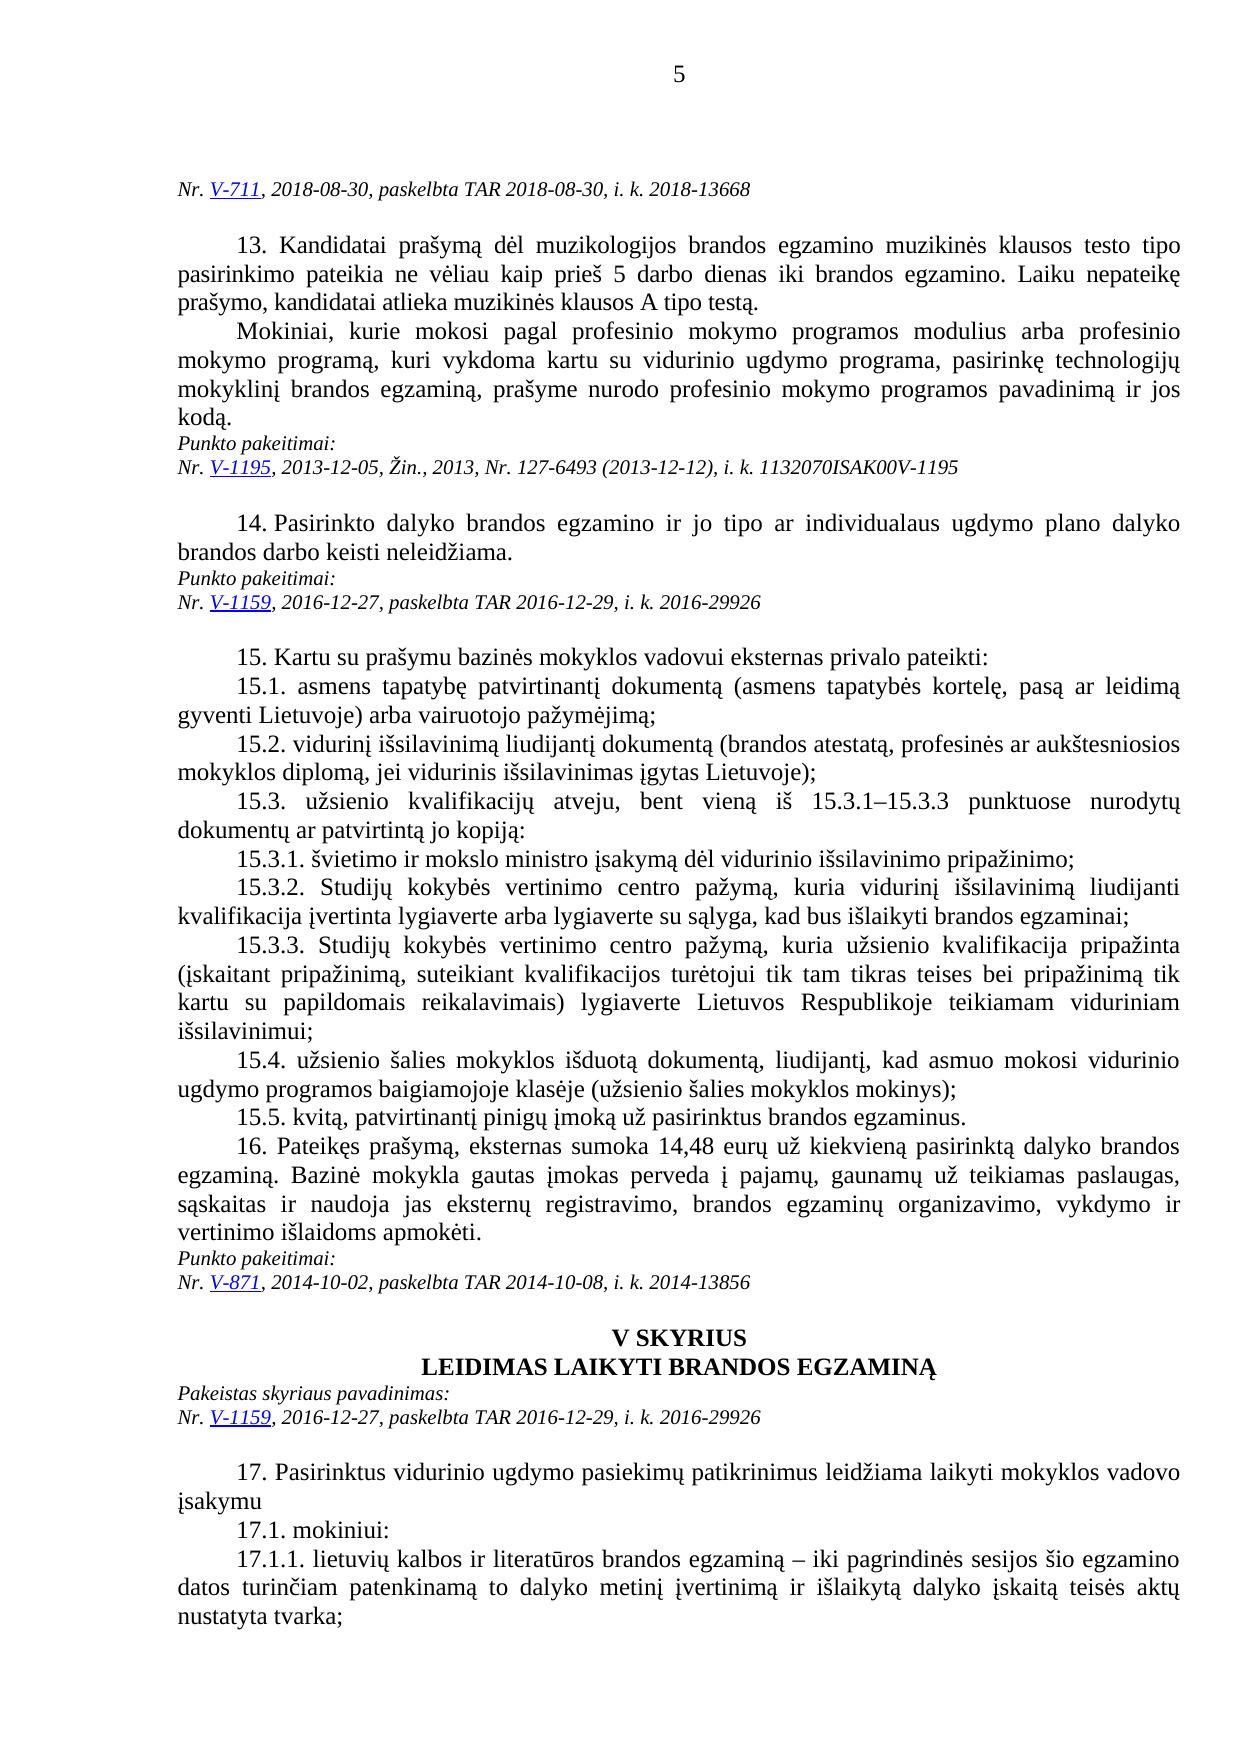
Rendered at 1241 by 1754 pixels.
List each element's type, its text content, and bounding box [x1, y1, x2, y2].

text Nr. V-1159, 2016-12-27, paskelbta TAR 2016-12-29, i. k. 2016-29926 [177, 1405, 1181, 1429]
text Nr. V-1159, 2016-12-27, paskelbta TAR 2016-12-29, i. k. 2016-29926 [177, 590, 1181, 614]
text Nr. V-711, 2018-08-30, paskelbta TAR 2018-08-30, i. k. 2018-13668 [177, 177, 1181, 201]
text 15.2. vidurinį išsilavinimą liudijantį dokumentą (brandos atestatą, profesinės ar aukštesniosios mokyklos diplomą, jei vidurinis išsilavinimas įgytas Lietuvoje); [177, 729, 1181, 786]
text 13. Kandidatai prašymą dėl muzikologijos brandos egzamino muzikinės klausos testo tipo pasirinkimo pateikia ne vėliau kaip prieš 5 darbo dienas iki brandos egzamino. Laiku nepateikę prašymo, kandidatai atlieka muzikinės klausos A tipo testą. [177, 230, 1181, 316]
text V SKYRIUS LEIDIMAS LAIKYTI BRANDOS EGZAMINĄ [177, 1323, 1181, 1381]
text 15.3.2. Studijų kokybės vertinimo centro pažymą, kuria vidurinį išsilavinimą liudijanti kvalifikacija įvertinta lygiaverte arba lygiaverte su sąlyga, kad bus išlaikyti brandos egzaminai; [177, 872, 1181, 930]
text 15.3.1. švietimo ir mokslo ministro įsakymą dėl vidurinio išsilavinimo pripažinimo; [177, 844, 1181, 872]
text 15. Kartu su prašymu bazinės mokyklos vadovui eksternas privalo pateikti: [177, 642, 1181, 671]
text 17. Pasirinktus vidurinio ugdymo pasiekimų patikrinimus leidžiama laikyti mokyklos vadovo įsakymu [177, 1457, 1181, 1515]
text 15.5. kvitą, patvirtinantį pinigų įmoką už pasirinktus brandos egzaminus. [177, 1102, 1181, 1131]
text Mokiniai, kurie mokosi pagal profesinio mokymo programos modulius arba profesinio mokymo programą, kuri vykdoma kartu su vidurinio ugdymo programa, pasirinkę technologijų mokyklinį brandos egzaminą, prašyme nurodo profesinio mokymo programos pavadinimą ir jos kodą. [177, 316, 1181, 431]
text 16. Pateikęs prašymą, eksternas sumoka 14,48 eurų už kiekvieną pasirinktą dalyko brandos egzaminą. Bazinė mokykla gautas įmokas perveda į pajamų, gaunamų už teikiamas paslaugas, sąskaitas ir naudoja jas eksternų registravimo, brandos egzaminų organizavimo, vykdymo ir vertinimo išlaidoms apmokėti. [177, 1131, 1181, 1246]
text Pakeistas skyriaus pavadinimas: [177, 1381, 1181, 1405]
text 15.1. asmens tapatybę patvirtinantį dokumentą (asmens tapatybės kortelę, pasą ar leidimą gyventi Lietuvoje) arba vairuotojo pažymėjimą; [177, 671, 1181, 729]
text Punkto pakeitimai: [177, 431, 1181, 455]
text Punkto pakeitimai: [177, 566, 1181, 590]
text Punkto pakeitimai: [177, 1246, 1181, 1270]
text 15.3.3. Studijų kokybės vertinimo centro pažymą, kuria užsienio kvalifikacija pripažinta (įskaitant pripažinimą, suteikiant kvalifikacijos turėtojui tik tam tikras teises bei pripažinimą tik kartu su papildomais reikalavimais) lygiaverte Lietuvos Respublikoje teikiamam viduriniam išsilavinimui; [177, 930, 1181, 1045]
text 14. Pasirinkto dalyko brandos egzamino ir jo tipo ar individualaus ugdymo plano dalyko brandos darbo keisti neleidžiama. [177, 508, 1181, 566]
text 15.4. užsienio šalies mokyklos išduotą dokumentą, liudijantį, kad asmuo mokosi vidurinio ugdymo programos baigiamojoje klasėje (užsienio šalies mokyklos mokinys); [177, 1045, 1181, 1102]
text 17.1. mokiniui: [177, 1515, 1181, 1544]
text 17.1.1. lietuvių kalbos ir literatūros brandos egzaminą – iki pagrindinės sesijos šio egzamino datos turinčiam patenkinamą to dalyko metinį įvertinimą ir išlaikytą dalyko įskaitą teisės aktų nustatyta tvarka; [177, 1544, 1181, 1630]
text 15.3. užsienio kvalifikacijų atveju, bent vieną iš 15.3.1–15.3.3 punktuose nurodytų dokumentų ar patvirtintą jo kopiją: [177, 786, 1181, 844]
text Nr. V-1195, 2013-12-05, Žin., 2013, Nr. 127-6493 (2013-12-12), i. k. 1132070ISAK00V-1195 [177, 455, 1181, 479]
text Nr. V-871, 2014-10-02, paskelbta TAR 2014-10-08, i. k. 2014-13856 [177, 1270, 1181, 1294]
